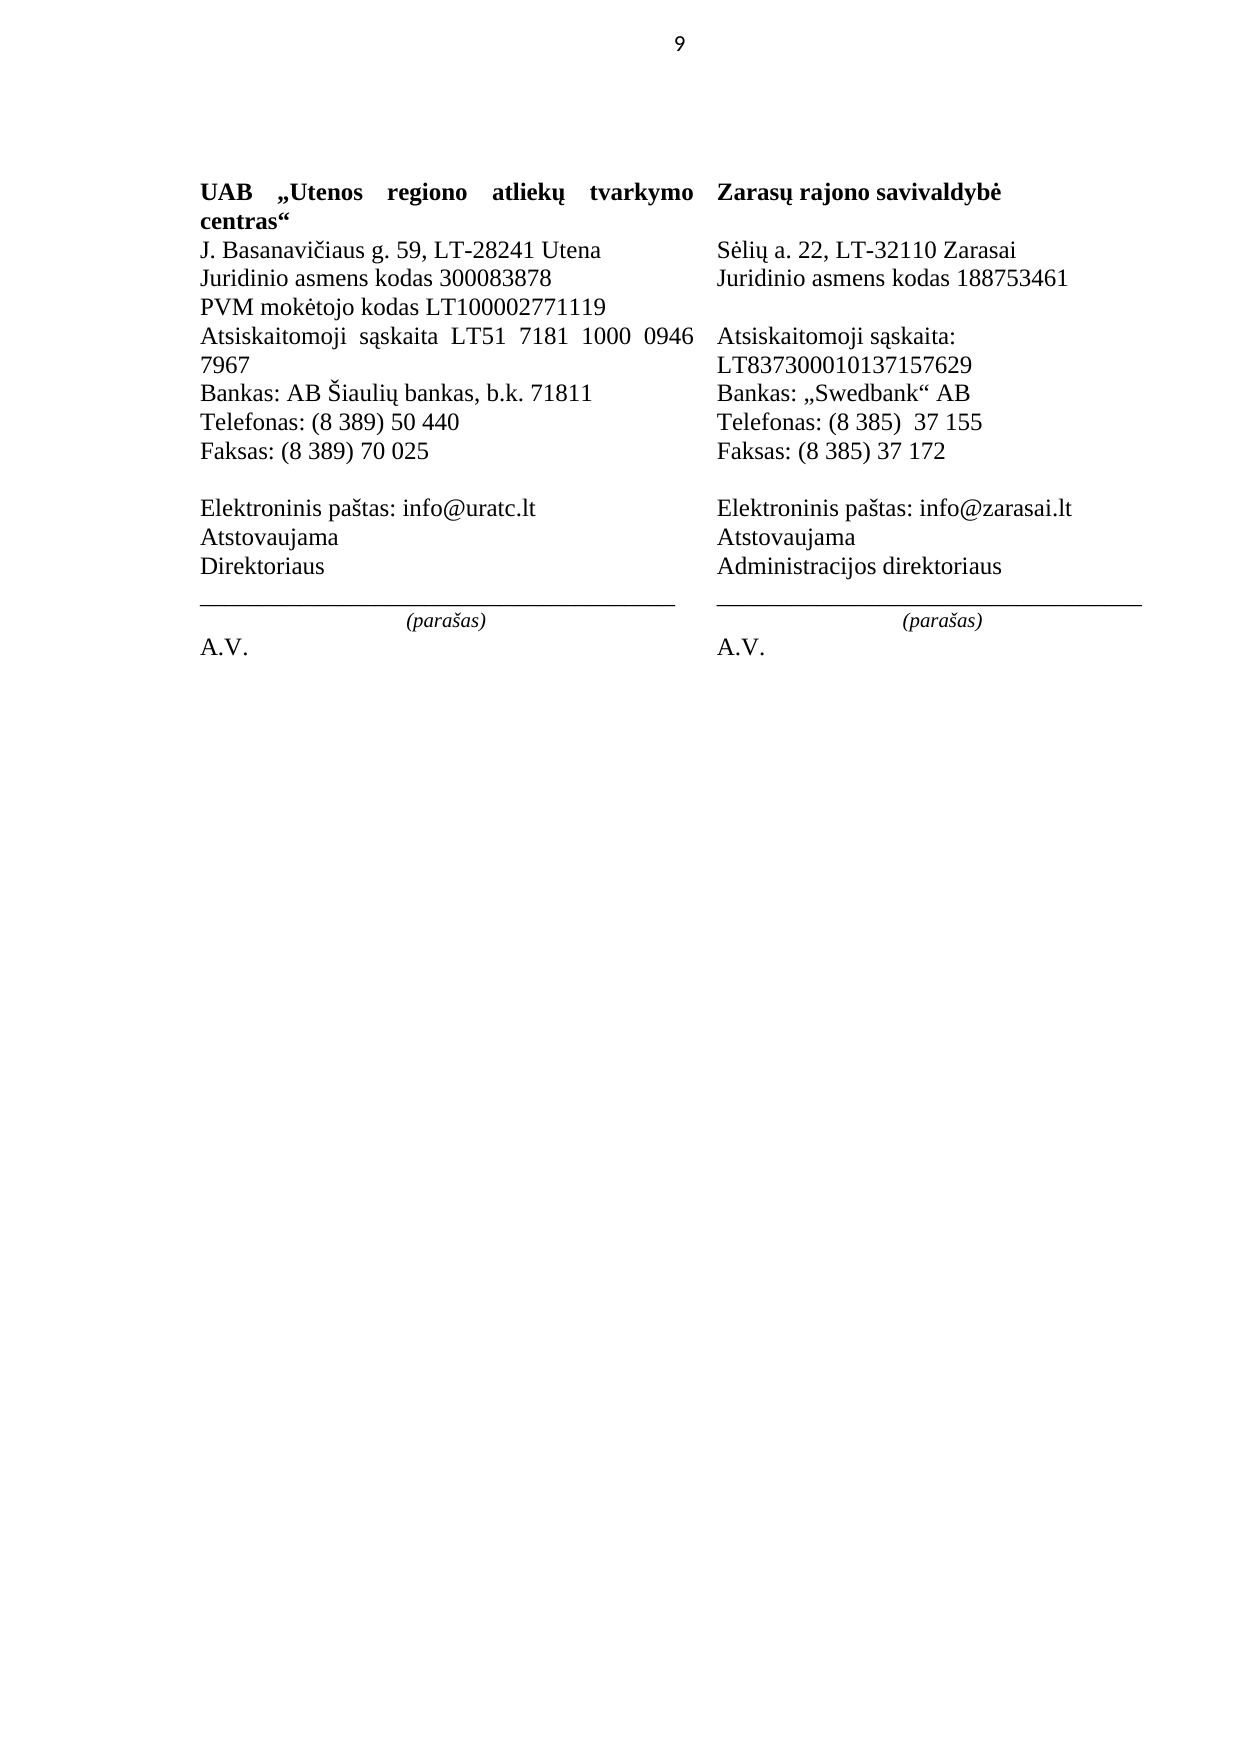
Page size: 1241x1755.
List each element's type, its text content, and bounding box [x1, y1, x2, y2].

table_cell ______________________________________ (parašas) A.V. [189, 580, 705, 661]
table_cell Atstovaujama Direktoriaus [189, 522, 705, 580]
table_cell Sėlių a. 22, LT-32110 Zarasai [705, 235, 1181, 263]
table_cell Bankas: „Swedbank“ AB [705, 379, 1181, 407]
table_cell Bankas: AB Šiaulių bankas, b.k. 71811 [189, 379, 705, 407]
table_cell UAB „Utenos regiono atliekų tvarkymo centras“ [189, 177, 705, 235]
table_cell Telefonas: (8 385) 37 155 Faksas: (8 385) 37 172 [705, 407, 1181, 493]
table_cell Juridinio asmens kodas 300083878 [189, 264, 705, 292]
table_cell Atsiskaitomoji sąskaita LT51 7181 1000 0946 7967 [189, 321, 705, 378]
table_cell Atstovaujama Administracijos direktoriaus [705, 522, 1181, 580]
table_cell __________________________________ (parašas) A.V. [705, 580, 1181, 661]
table_cell Juridinio asmens kodas 188753461 [705, 264, 1181, 292]
table_cell Elektroninis paštas: info@zarasai.lt [705, 494, 1181, 522]
table_cell Zarasų rajono savivaldybė [705, 177, 1181, 235]
table_cell [705, 292, 1181, 321]
table_cell J. Basanavičiaus g. 59, LT-28241 Utena [189, 235, 705, 263]
table_cell PVM mokėtojo kodas LT100002771119 [189, 292, 705, 321]
table_cell Elektroninis paštas: info@uratc.lt [189, 494, 705, 522]
table_cell Telefonas: (8 389) 50 440 Faksas: (8 389) 70 025 [189, 407, 705, 493]
table_cell Atsiskaitomoji sąskaita: LT837300010137157629 [705, 321, 1181, 378]
